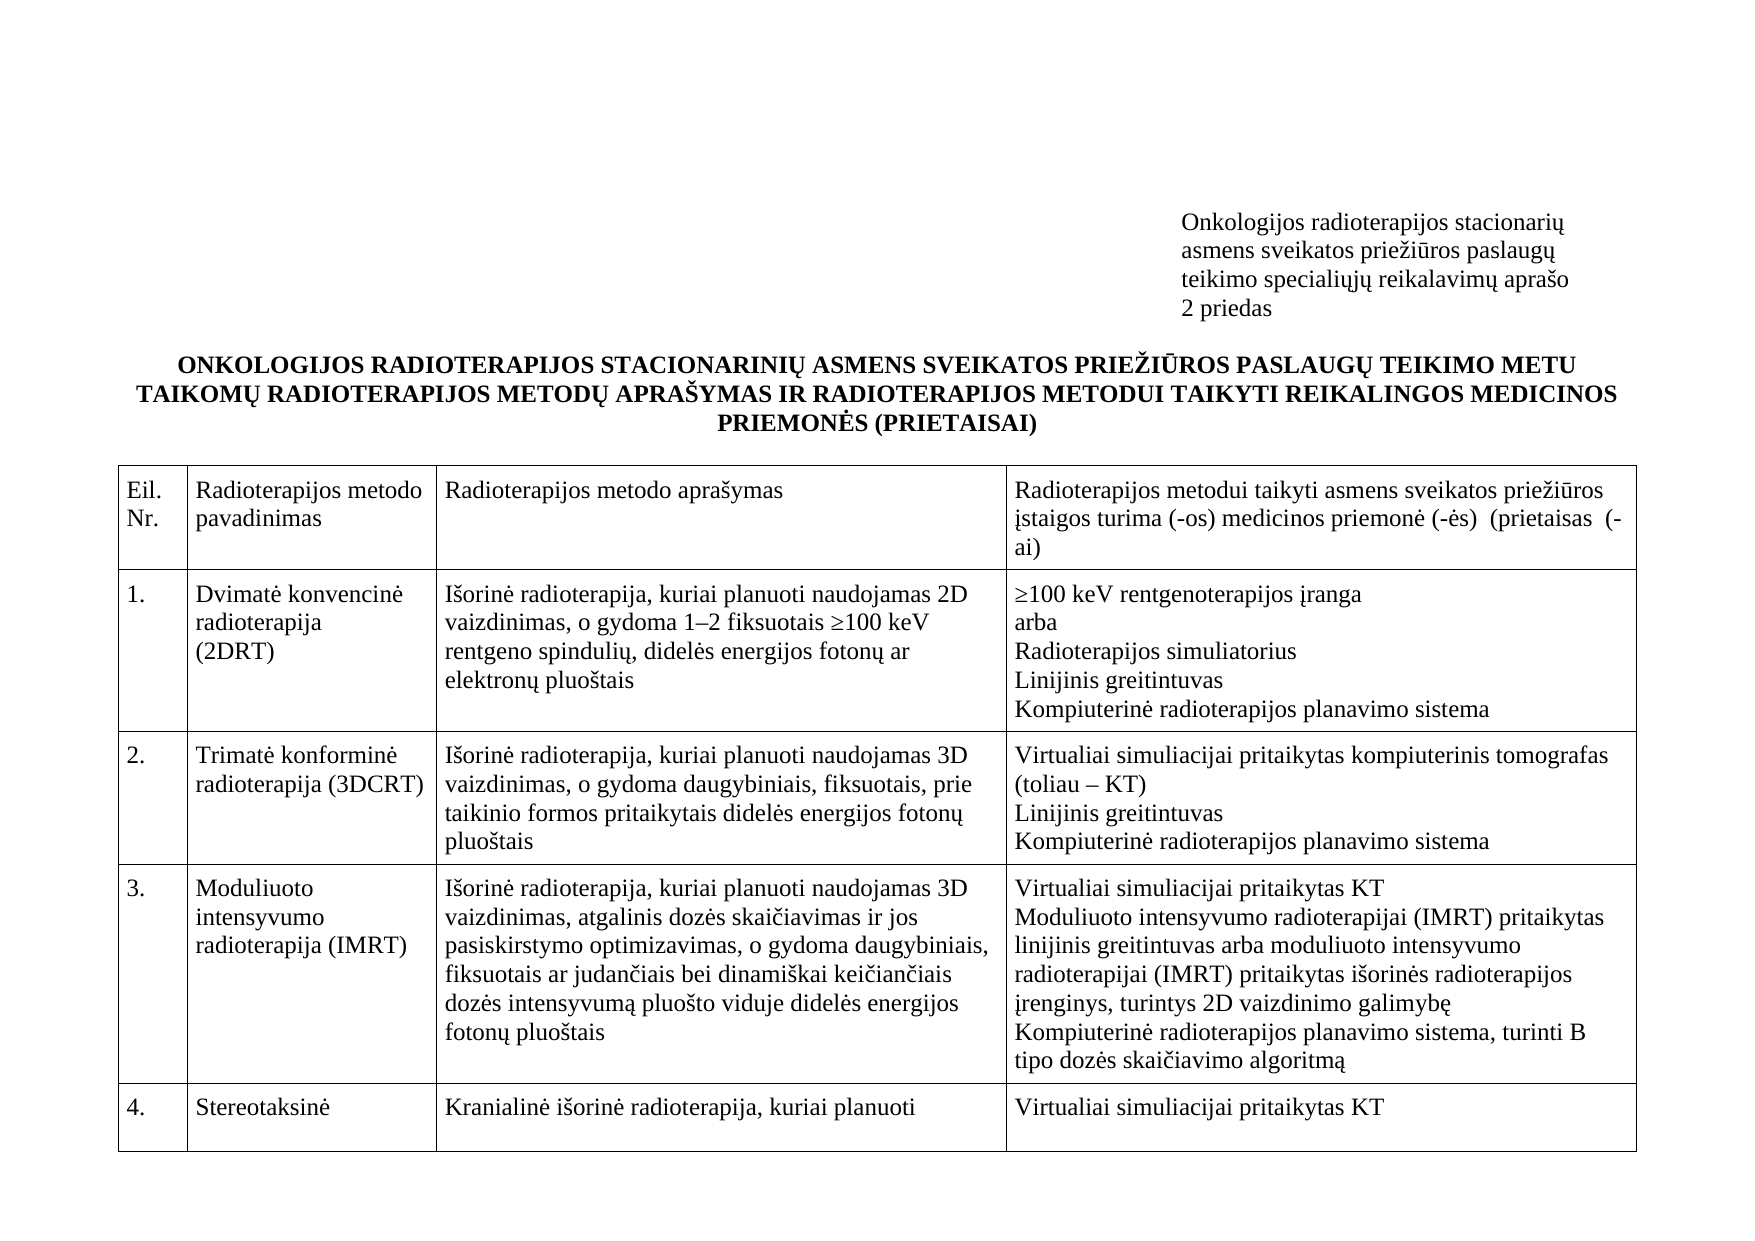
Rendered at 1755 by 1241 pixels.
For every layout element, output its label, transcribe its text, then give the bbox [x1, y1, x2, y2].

table_cell Išorinė radioterapija, kuriai planuoti naudojamas 2D vaizdinimas, o gydoma 1–2 fiksuotais ≥100 keV rentgeno spindulių, didelės energijos fotonų ar elektronų pluoštais [437, 570, 1006, 731]
table_cell Išorinė radioterapija, kuriai planuoti naudojamas 3D vaizdinimas, o gydoma daugybiniais, fiksuotais, prie taikinio formos pritaikytais didelės energijos fotonų pluoštais [437, 732, 1006, 863]
table_cell Virtualiai simuliacijai pritaikytas KT [1007, 1084, 1636, 1151]
table_cell Moduliuoto intensyvumo radioterapija (IMRT) [188, 865, 436, 1082]
text 2 priedas [118, 293, 1636, 322]
text asmens sveikatos priežiūros paslaugų [118, 235, 1639, 264]
text Onkologijos radioterapijos stacionarių [118, 207, 1639, 235]
table_cell 2. [119, 732, 187, 863]
table_cell Kranialinė išorinė radioterapija, kuriai planuoti [437, 1084, 1006, 1151]
table_cell Išorinė radioterapija, kuriai planuoti naudojamas 3D vaizdinimas, atgalinis dozės skaičiavimas ir jos pasiskirstymo optimizavimas, o gydoma daugybiniais, fiksuotais ar judančiais bei dinamiškai keičiančiais dozės intensyvumą pluošto viduje didelės energijos fotonų pluoštais [437, 865, 1006, 1082]
table_cell ≥100 keV rentgenoterapijos įranga arba Radioterapijos simuliatorius Linijinis greitintuvas Kompiuterinė radioterapijos planavimo sistema [1007, 570, 1636, 731]
table_cell Stereotaksinė [188, 1084, 436, 1151]
table_cell Dvimatė konvencinė radioterapija (2DRT) [188, 570, 436, 731]
table_header Radioterapijos metodo aprašymas [437, 466, 1006, 569]
table_cell 4. [119, 1084, 187, 1151]
table_cell 1. [119, 570, 187, 731]
table_header Eil. Nr. [119, 466, 187, 569]
table_cell Virtualiai simuliacijai pritaikytas kompiuterinis tomografas (toliau – KT) Linijinis greitintuvas Kompiuterinė radioterapijos planavimo sistema [1007, 732, 1636, 863]
table_cell Trimatė konforminė radioterapija (3DCRT) [188, 732, 436, 863]
table_header Radioterapijos metodui taikyti asmens sveikatos priežiūros įstaigos turima (-os) medicinos priemonė (-ės) (prietaisas (-ai) [1007, 466, 1636, 569]
table_cell Virtualiai simuliacijai pritaikytas KT Moduliuoto intensyvumo radioterapijai (IMRT) pritaikytas linijinis greitintuvas arba moduliuoto intensyvumo radioterapijai (IMRT) pritaikytas išorinės radioterapijos įrenginys, turintys 2D vaizdinimo galimybę Kompiuterinė radioterapijos planavimo sistema, turinti B tipo dozės skaičiavimo algoritmą [1007, 865, 1636, 1082]
table_header Radioterapijos metodo pavadinimas [188, 466, 436, 569]
table_cell 3. [119, 865, 187, 1082]
text ONKOLOGIJOS RADIOTERAPIJOS STACIONARINIŲ ASMENS SVEIKATOS PRIEŽIŪROS PASLAUGŲ TEIKIMO METU TAIKOMŲ RADIOTERAPIJOS METODŲ APRAŠYMAS IR RADIOTERAPIJOS METODUI TAIKYTI REIKALINGOS MEDICINOS PRIEMONĖS (PRIETAISAI) [118, 350, 1636, 437]
text teikimo specialiųjų reikalavimų aprašo [118, 264, 1639, 293]
